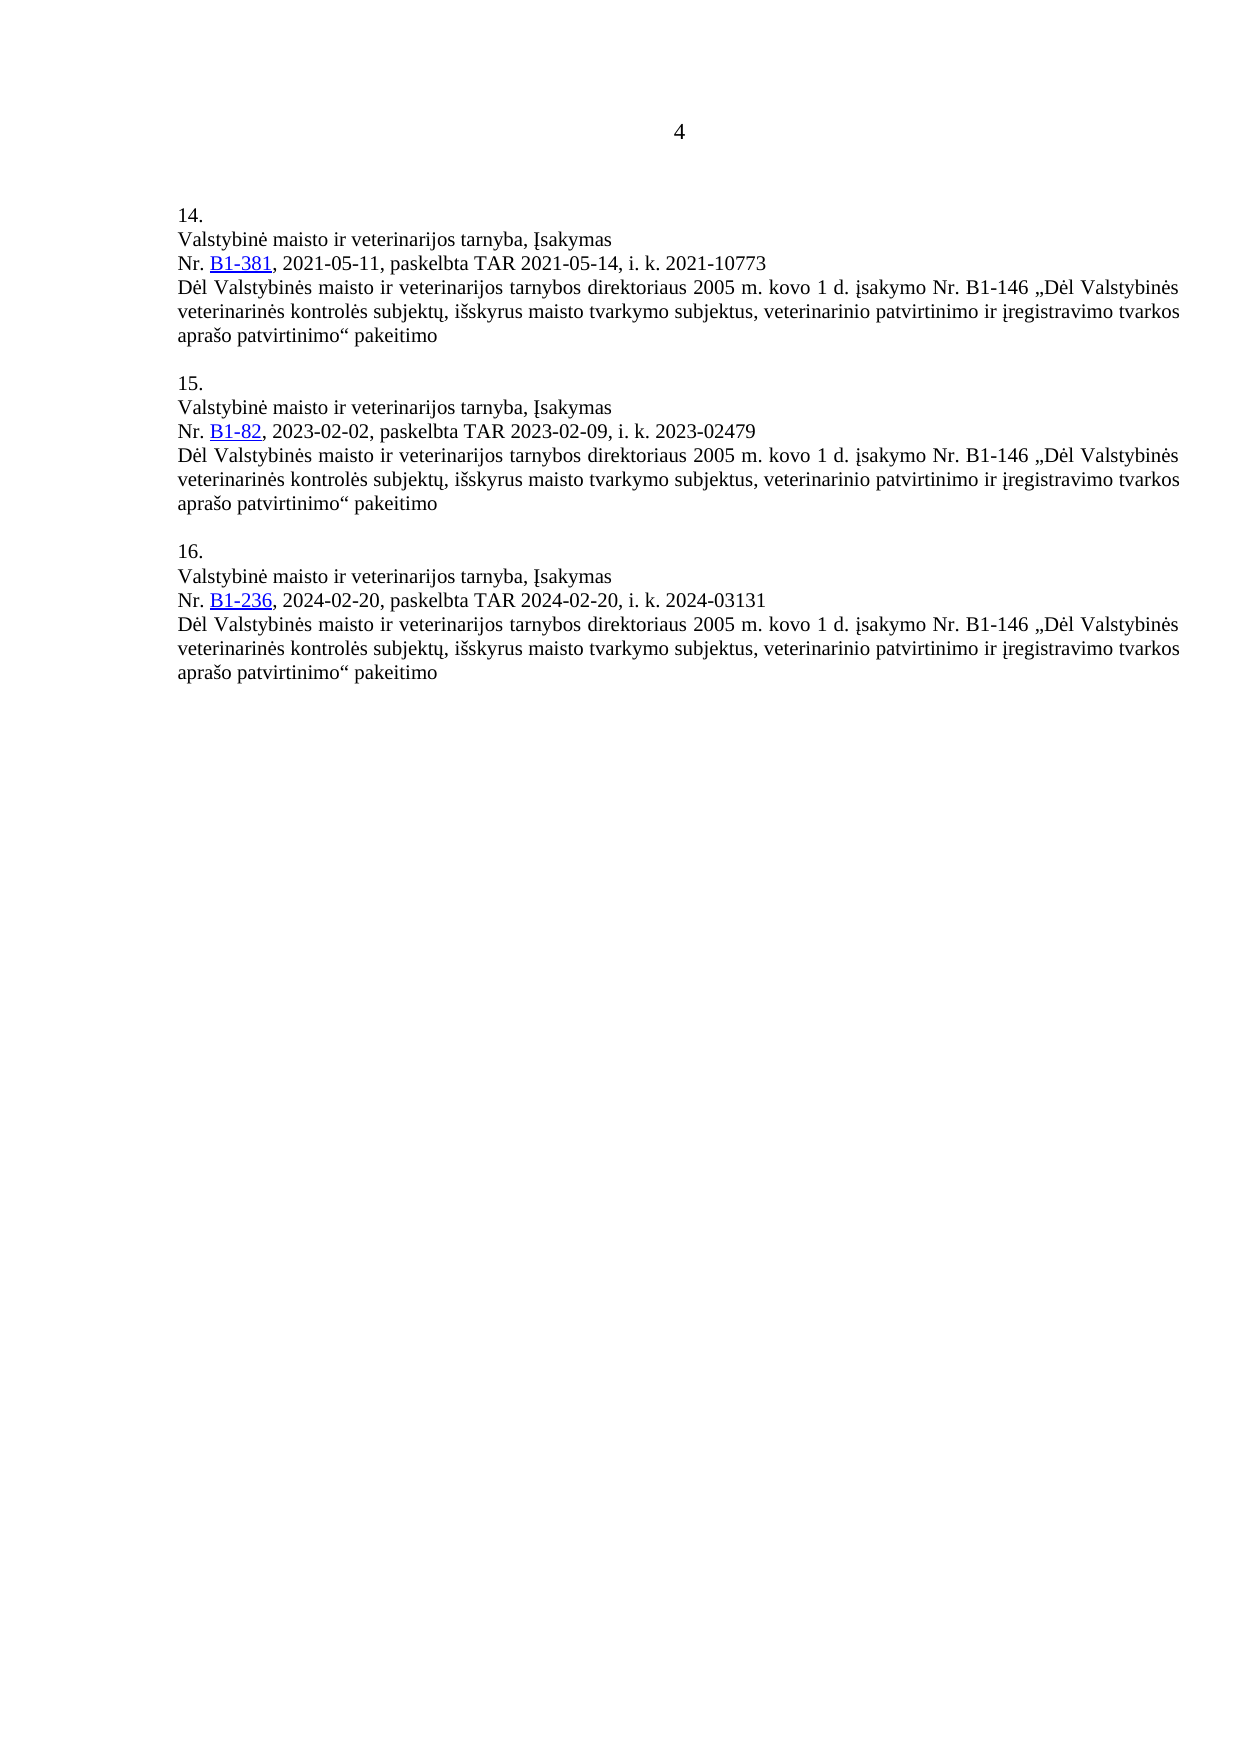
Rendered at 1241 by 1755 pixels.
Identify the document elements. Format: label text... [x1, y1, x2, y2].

text Dėl Valstybinės maisto ir veterinarijos tarnybos direktoriaus 2005 m. kovo 1 d. įsakymo Nr. B1-146 „Dėl Valstybinės veterinarinės kontrolės subjektų, išskyrus maisto tvarkymo subjektus, veterinarinio patvirtinimo ir įregistravimo tvarkos aprašo patvirtinimo“ pakeitimo [177, 275, 1181, 347]
text Valstybinė maisto ir veterinarijos tarnyba, Įsakymas [177, 227, 1181, 251]
text 15. [177, 371, 1181, 395]
text Nr. B1-236, 2024-02-20, paskelbta TAR 2024-02-20, i. k. 2024-03131 [177, 588, 1181, 612]
text Valstybinė maisto ir veterinarijos tarnyba, Įsakymas [177, 395, 1181, 419]
text Dėl Valstybinės maisto ir veterinarijos tarnybos direktoriaus 2005 m. kovo 1 d. įsakymo Nr. B1-146 „Dėl Valstybinės veterinarinės kontrolės subjektų, išskyrus maisto tvarkymo subjektus, veterinarinio patvirtinimo ir įregistravimo tvarkos aprašo patvirtinimo“ pakeitimo [177, 443, 1181, 515]
text 16. [177, 539, 1181, 563]
text Dėl Valstybinės maisto ir veterinarijos tarnybos direktoriaus 2005 m. kovo 1 d. įsakymo Nr. B1-146 „Dėl Valstybinės veterinarinės kontrolės subjektų, išskyrus maisto tvarkymo subjektus, veterinarinio patvirtinimo ir įregistravimo tvarkos aprašo patvirtinimo“ pakeitimo [177, 612, 1181, 684]
text 14. [177, 203, 1181, 227]
text Valstybinė maisto ir veterinarijos tarnyba, Įsakymas [177, 563, 1181, 588]
text Nr. B1-82, 2023-02-02, paskelbta TAR 2023-02-09, i. k. 2023-02479 [177, 419, 1181, 443]
text Nr. B1-381, 2021-05-11, paskelbta TAR 2021-05-14, i. k. 2021-10773 [177, 251, 1181, 275]
